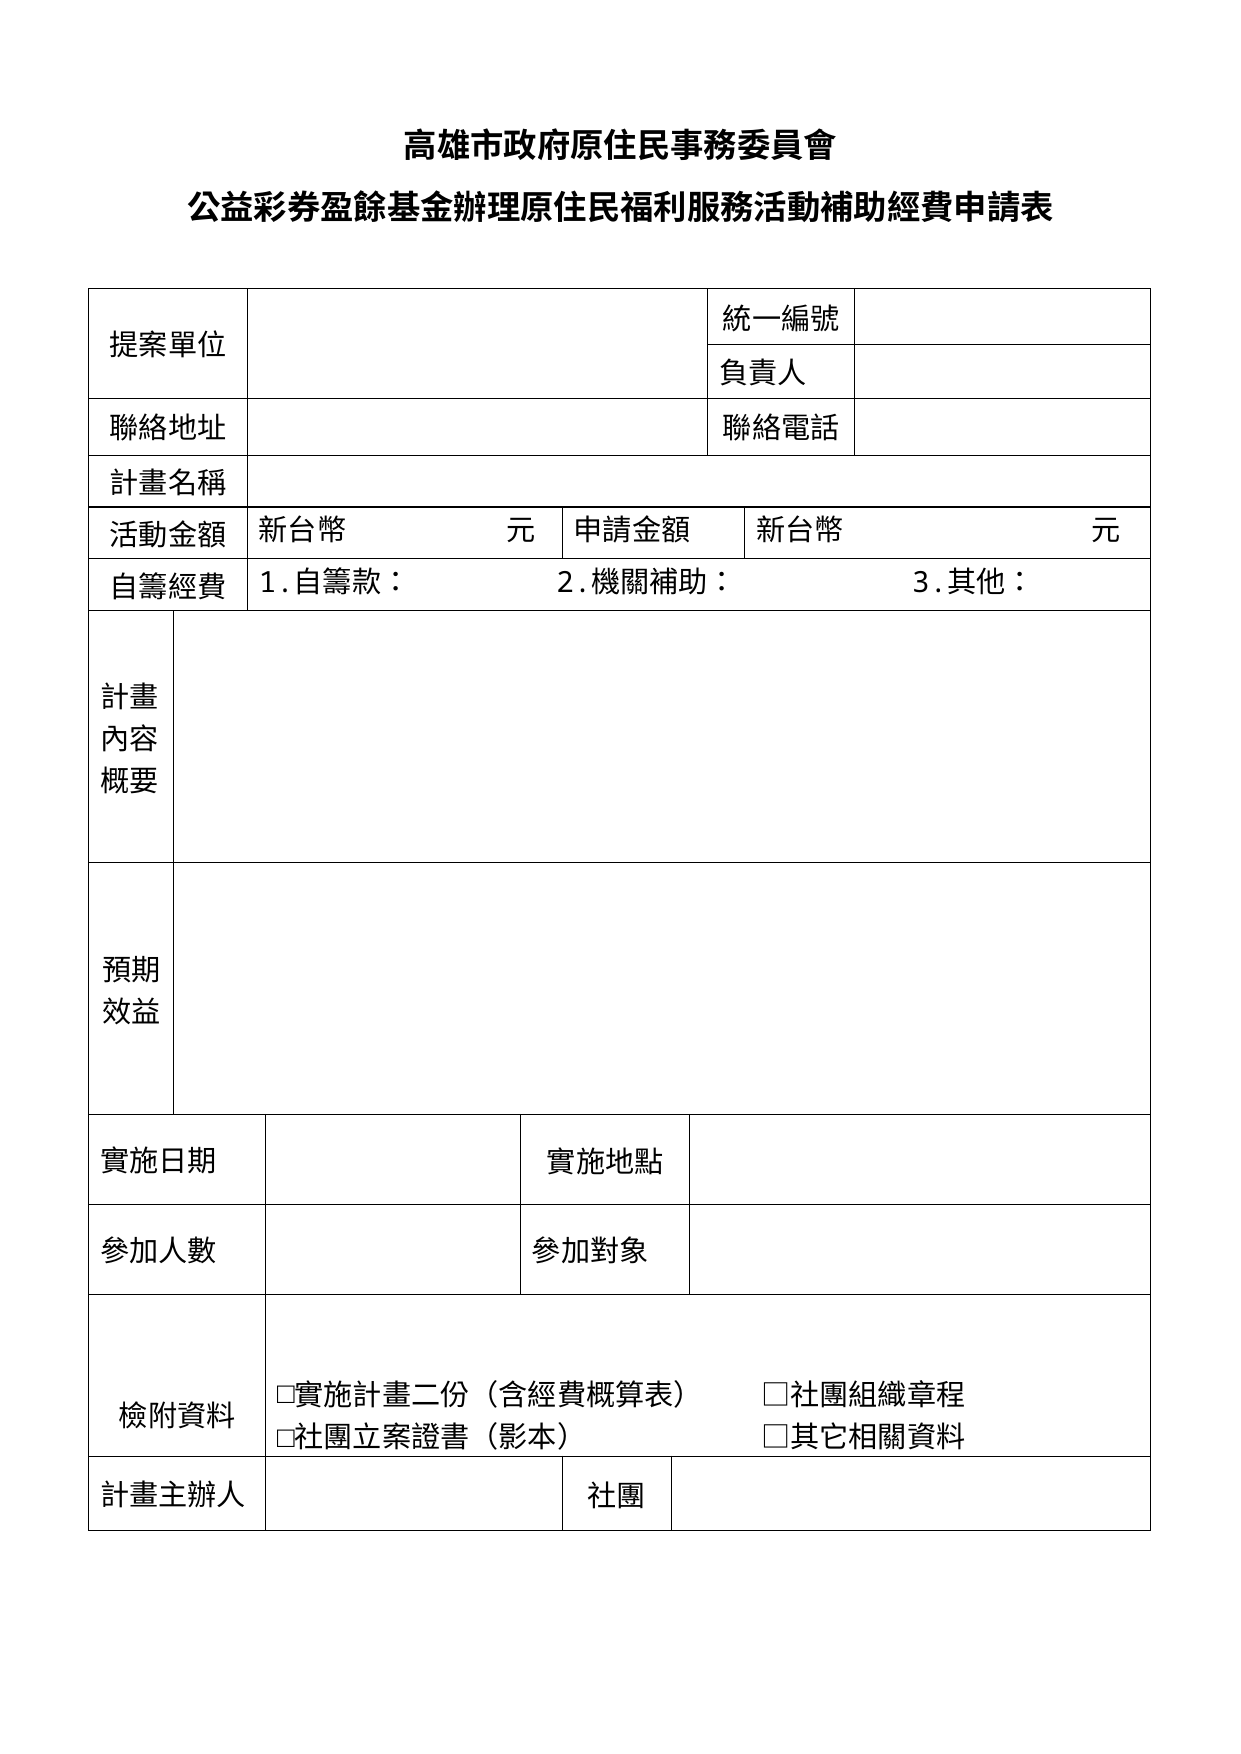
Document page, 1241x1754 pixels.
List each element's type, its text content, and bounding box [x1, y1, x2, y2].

table_cell 計畫名稱 [89, 456, 247, 506]
table_cell 1.自籌款： 2.機關補助： 3.其他： [248, 559, 1150, 610]
table_cell [690, 1115, 1150, 1204]
table_cell □實施計畫二份（含經費概算表） □社團組織章程 □社團立案證書（影本） □其它相關資料 [266, 1295, 1150, 1456]
table_cell 實施地點 [521, 1115, 689, 1204]
table_cell 聯絡地址 [89, 399, 247, 454]
table_cell [690, 1205, 1150, 1294]
table_cell 計畫主辦人 [89, 1457, 265, 1530]
table_cell 檢附資料 [89, 1295, 265, 1456]
table_cell [855, 345, 1150, 397]
table_cell 實施日期 [89, 1115, 265, 1204]
table_header [248, 289, 707, 397]
table_cell [266, 1457, 562, 1530]
table_cell 參加人數 [89, 1205, 265, 1294]
table_cell [266, 1205, 520, 1294]
table_cell [672, 1457, 1150, 1530]
table_header 統一編號 [708, 289, 854, 344]
table_cell 新台幣 元 [248, 508, 562, 558]
table_cell 聯絡電話 [708, 399, 854, 454]
table_cell 預期效益 [89, 863, 173, 1114]
table_cell 申請金額 [563, 508, 744, 558]
text 公益彩券盈餘基金辦理原住民福利服務活動補助經費申請表 [89, 163, 1152, 226]
table_cell 自籌經費 [89, 559, 247, 610]
table_cell [248, 456, 1150, 506]
table_header 提案單位 [89, 289, 247, 397]
table_cell 活動金額 [89, 508, 247, 558]
table_cell 計畫內容概要 [89, 611, 173, 862]
text 高雄市政府原住民事務委員會 [89, 101, 1152, 163]
table_cell 負責人 [708, 345, 854, 397]
table_cell 參加對象 [521, 1205, 689, 1294]
table_cell [174, 863, 1150, 1114]
table_cell [248, 399, 707, 454]
table_cell 社團 [563, 1457, 671, 1530]
table_cell [855, 399, 1150, 454]
table_cell [266, 1115, 520, 1204]
table_header [855, 289, 1150, 344]
table_cell 新台幣 元 [745, 508, 1150, 558]
table_cell [174, 611, 1150, 862]
